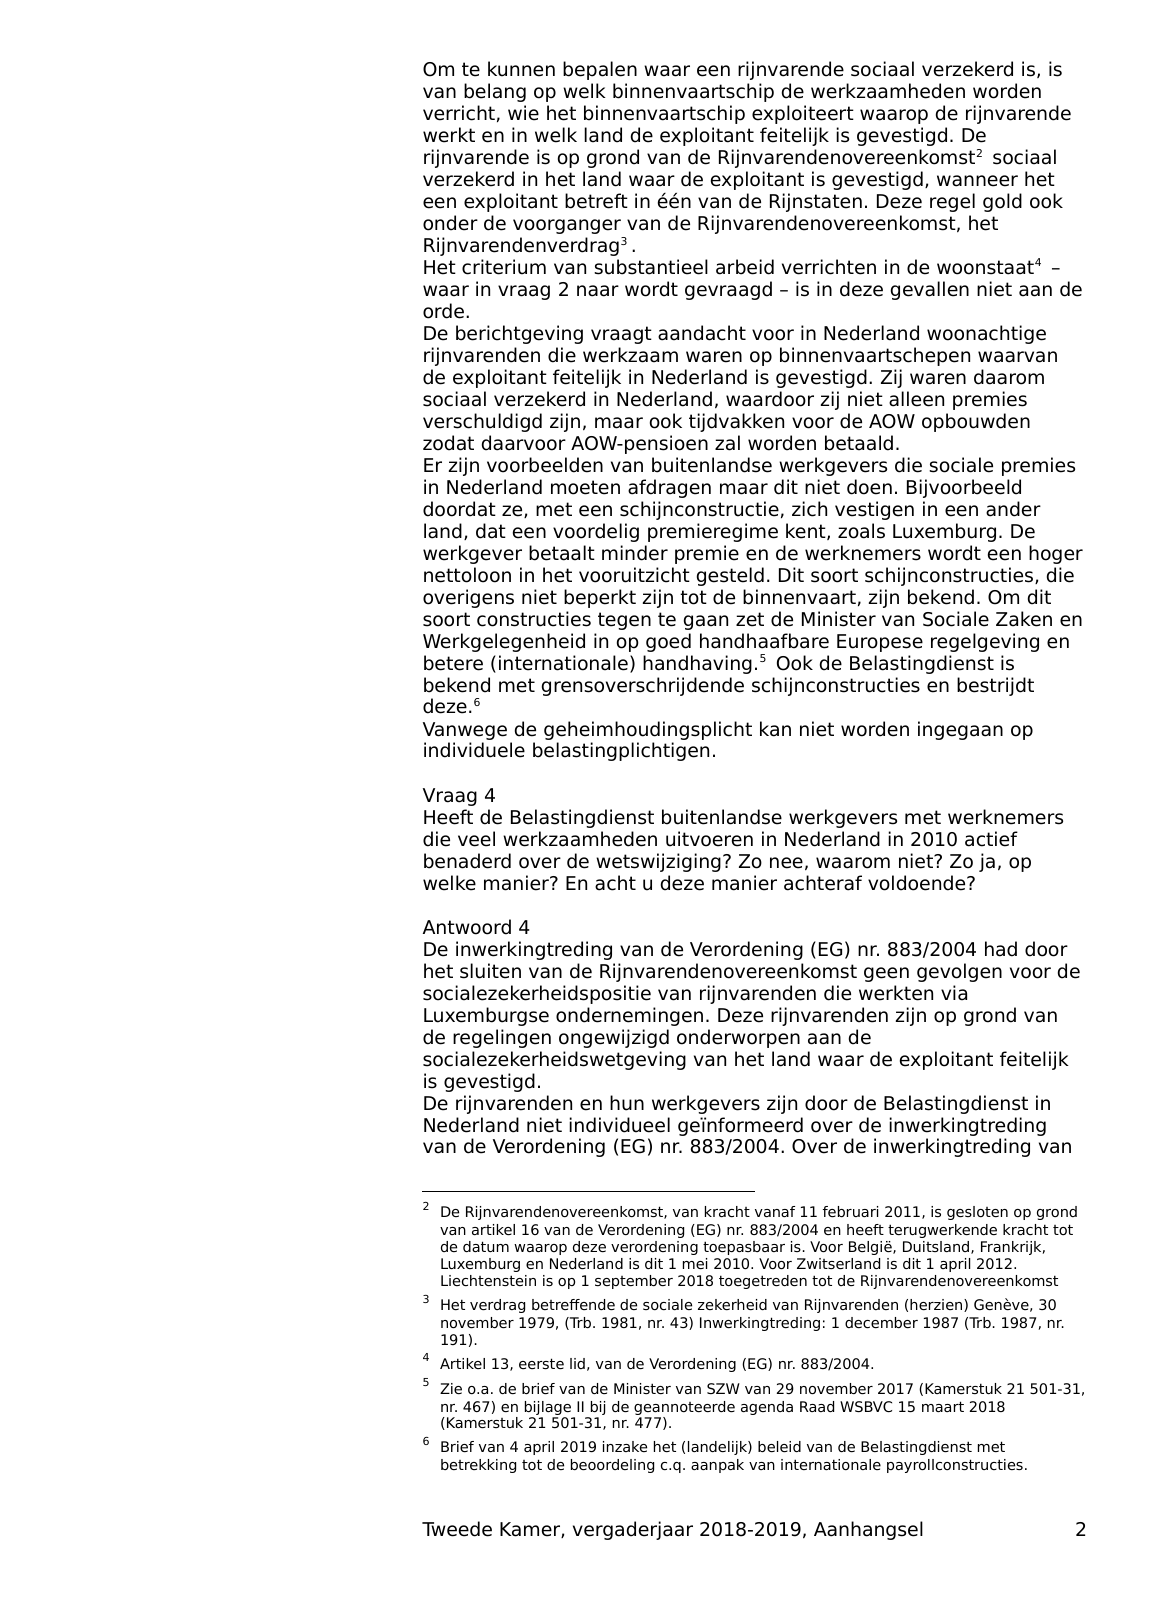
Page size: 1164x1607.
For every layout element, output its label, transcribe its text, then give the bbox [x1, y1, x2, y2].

text Heeft de Belastingdienst buitenlandse werkgevers met werknemers die veel werkzaamheden uitvoeren in Nederland in 2010 actief benaderd over de wetswijziging? Zo nee, waarom niet? Zo ja, op welke manier? En acht u deze manier achteraf voldoende? [422, 807, 1087, 894]
text Zie o.a. de brief van de Minister van SZW van 29 november 2017 (Kamerstuk 21 501-31, nr. 467) en bijlage II bij de geannoteerde agenda Raad WSBVC 15 maart 2018 (Kamerstuk 21 501-31, nr. 477). [422, 1377, 1087, 1432]
text Artikel 13, eerste lid, van de Verordening (EG) nr. 883/2004. [422, 1352, 1087, 1374]
text Om te kunnen bepalen waar een rijnvarende sociaal verzekerd is, is van belang op welk binnenvaartschip de werkzaamheden worden verricht, wie het binnenvaartschip exploiteert waarop de rijnvarende werkt en in welk land de exploitant feitelijk is gevestigd. De rijnvarende is op grond van de Rijnvarendenovereenkomst sociaal verzekerd in het land waar de exploitant is gevestigd, wanneer het een exploitant betreft in één van de Rijnstaten. Deze regel gold ook onder de voorganger van de Rijnvarendenovereenkomst, het Rijnvarendenverdrag. [422, 59, 1087, 257]
text De Rijnvarendenovereenkomst, van kracht vanaf 11 februari 2011, is gesloten op grond van artikel 16 van de Verordening (EG) nr. 883/2004 en heeft terugwerkende kracht tot de datum waarop deze verordening toepasbaar is. Voor België, Duitsland, Frankrijk, Luxemburg en Nederland is dit 1 mei 2010. Voor Zwitserland is dit 1 april 2012. Liechtenstein is op 1 september 2018 toegetreden tot de Rijnvarendenovereenkomst [422, 1200, 1087, 1290]
text De rijnvarenden en hun werkgevers zijn door de Belastingdienst in Nederland niet individueel geïnformeerd over de inwerkingtreding van de Verordening (EG) nr. 883/2004. Over de inwerkingtreding van [422, 1092, 1087, 1158]
text Brief van 4 april 2019 inzake het (landelijk) beleid van de Belastingdienst met betrekking tot de beoordeling c.q. aanpak van internationale payrollconstructies. [422, 1435, 1087, 1474]
text Vraag 4 [422, 784, 1087, 807]
text Het criterium van substantieel arbeid verrichten in de woonstaat – waar in vraag 2 naar wordt gevraagd – is in deze gevallen niet aan de orde. [422, 257, 1087, 323]
text De berichtgeving vraagt aandacht voor in Nederland woonachtige rijnvarenden die werkzaam waren op binnenvaartschepen waarvan de exploitant feitelijk in Nederland is gevestigd. Zij waren daarom sociaal verzekerd in Nederland, waardoor zij niet alleen premies verschuldigd zijn, maar ook tijdvakken voor de AOW opbouwden zodat daarvoor AOW-pensioen zal worden betaald. [422, 323, 1087, 455]
text De inwerkingtreding van de Verordening (EG) nr. 883/2004 had door het sluiten van de Rijnvarendenovereenkomst geen gevolgen voor de socialezekerheidspositie van rijnvarenden die werkten via Luxemburgse ondernemingen. Deze rijnvarenden zijn op grond van de regelingen ongewijzigd onderworpen aan de socialezekerheidswetgeving van het land waar de exploitant feitelijk is gevestigd. [422, 939, 1087, 1092]
text Het verdrag betreffende de sociale zekerheid van Rijnvarenden (herzien) Genève, 30 november 1979, (Trb. 1981, nr. 43) Inwerkingtreding: 1 december 1987 (Trb. 1987, nr. 191). [422, 1293, 1087, 1349]
text Antwoord 4 [422, 917, 1087, 939]
text Er zijn voorbeelden van buitenlandse werkgevers die sociale premies in Nederland moeten afdragen maar dit niet doen. Bijvoorbeeld doordat ze, met een schijnconstructie, zich vestigen in een ander land, dat een voordelig premieregime kent, zoals Luxemburg. De werkgever betaalt minder premie en de werknemers wordt een hoger nettoloon in het vooruitzicht gesteld. Dit soort schijnconstructies, die overigens niet beperkt zijn tot de binnenvaart, zijn bekend. Om dit soort constructies tegen te gaan zet de Minister van Sociale Zaken en Werkgelegenheid in op goed handhaafbare Europese regelgeving en betere (internationale) handhaving. Ook de Belastingdienst is bekend met grensoverschrijdende schijnconstructies en bestrijdt deze. [422, 455, 1087, 718]
text Vanwege de geheimhoudingsplicht kan niet worden ingegaan op individuele belastingplichtigen. [422, 718, 1087, 762]
